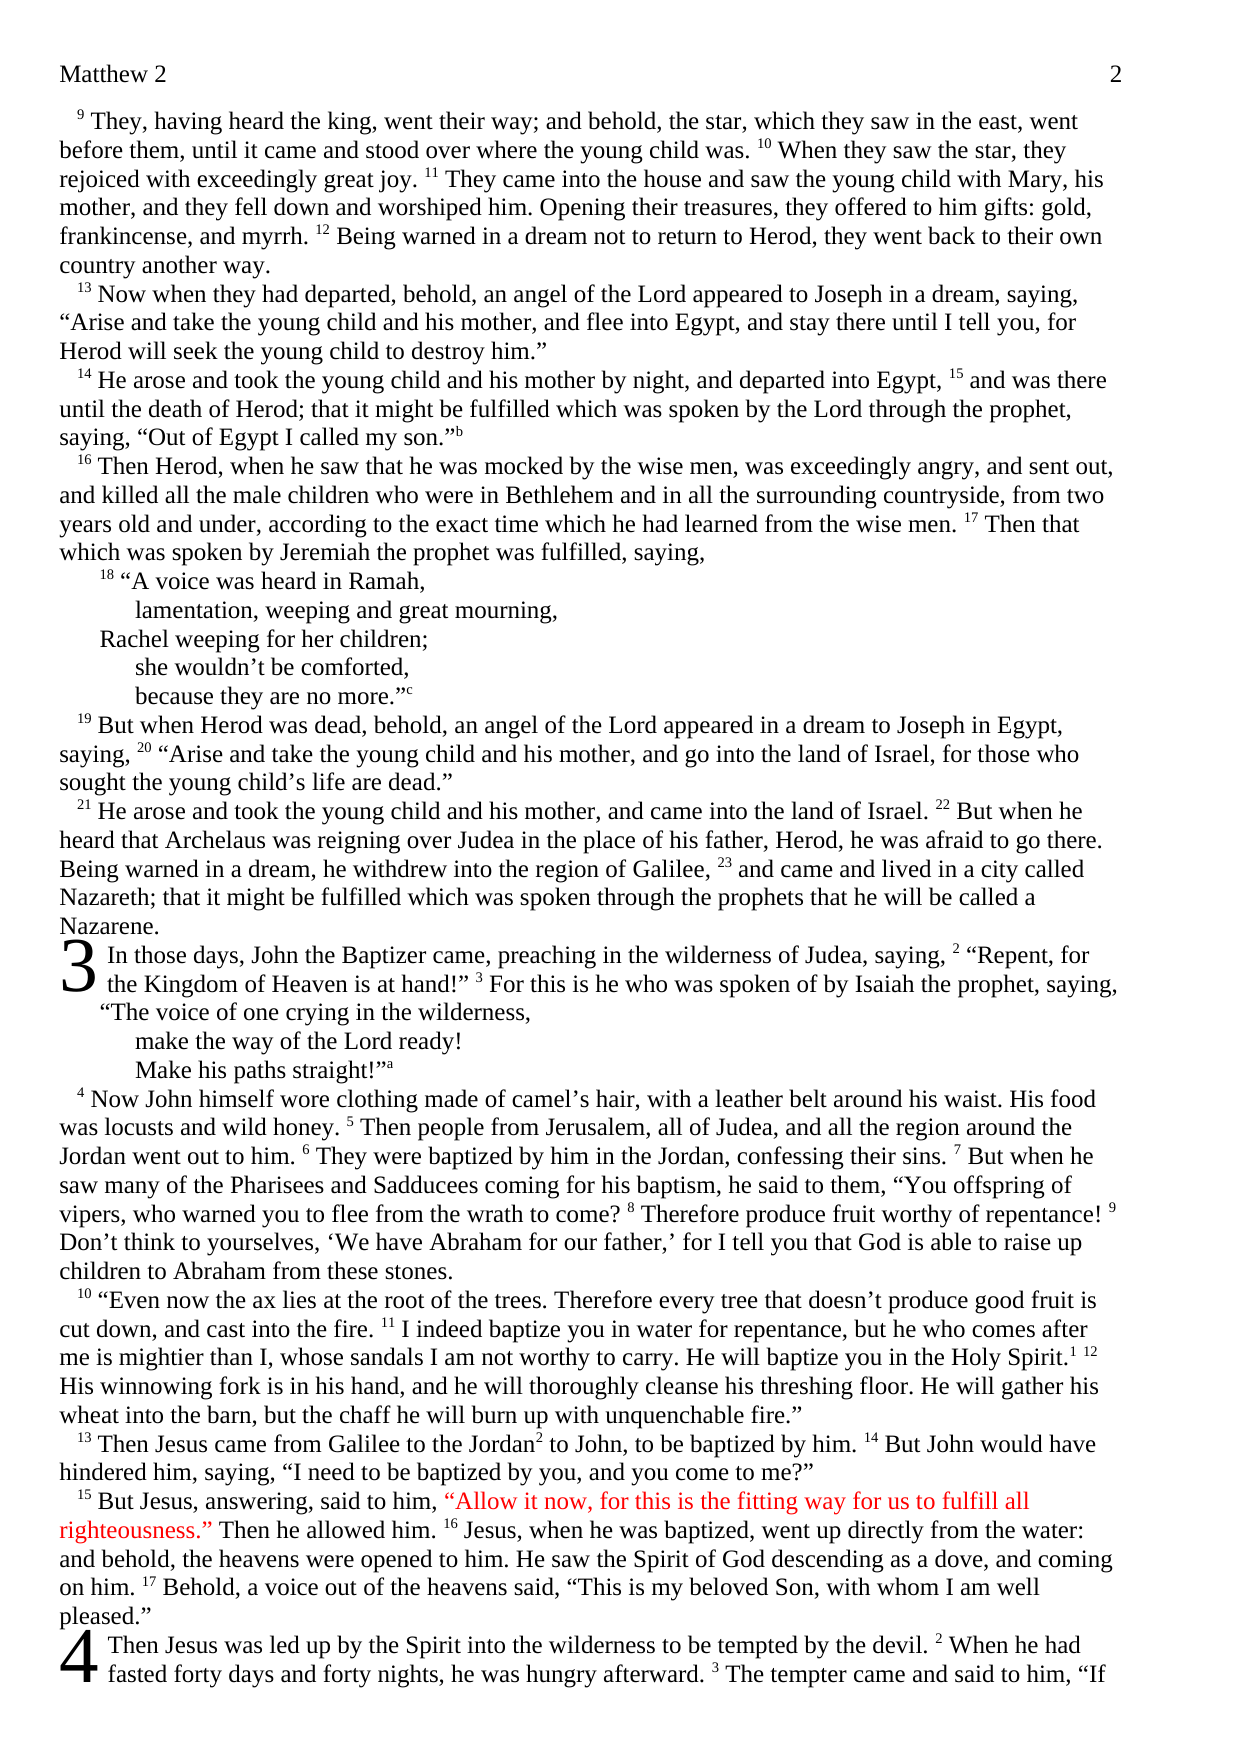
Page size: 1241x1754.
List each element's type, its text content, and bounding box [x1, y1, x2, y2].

text make the way of the Lord ready! [135, 1026, 1122, 1055]
text 19 But when Herod was dead, behold, an angel of the Lord appeared in a dream to Joseph in Egypt, saying, 20 “Arise and take the young child and his mother, and go into the land of Israel, for those who sought the young child’s life are dead.” [59, 710, 1122, 796]
text 14 He arose and took the young child and his mother by night, and departed into Egypt, 15 and was there until the death of Herod; that it might be fulfilled which was spoken by the Lord through the prophet, saying, “Out of Egypt I called my son.”b [59, 365, 1122, 451]
text 15 But Jesus, answering, said to him, “Allow it now, for this is the fitting way for us to fulfill all righteousness.” Then he allowed him. 16 Jesus, when he was baptized, went up directly from the water: and behold, the heavens were opened to him. He saw the Spirit of God descending as a dove, and coming on him. 17 Behold, a voice out of the heavens said, “This is my beloved Son, with whom I am well pleased.” [59, 1486, 1122, 1630]
text “The voice of one crying in the wilderness, [99, 997, 1122, 1026]
text 10 “Even now the ax lies at the root of the trees. Therefore every tree that doesn’t produce good fruit is cut down, and cast into the fire. 11 I indeed baptize you in water for repentance, but he who comes after me is mightier than I, whose sandals I am not worthy to carry. He will baptize you in the Holy Spirit.1 12 His winnowing fork is in his hand, and he will thoroughly cleanse his threshing floor. He will gather his wheat into the barn, but the chaff he will burn up with unquenchable fire.” [59, 1285, 1122, 1429]
text 9 They, having heard the king, went their way; and behold, the star, which they saw in the east, went before them, until it came and stood over where the young child was. 10 When they saw the star, they rejoiced with exceedingly great joy. 11 They came into the house and saw the young child with Mary, his mother, and they fell down and worshiped him. Opening their treasures, they offered to him gifts: gold, frankincense, and myrrh. 12 Being warned in a dream not to return to Herod, they went back to their own country another way. [59, 106, 1122, 279]
text because they are no more.”c [135, 681, 1122, 710]
text Rachel weeping for her children; [99, 624, 1122, 652]
text 21 He arose and took the young child and his mother, and came into the land of Israel. 22 But when he heard that Archelaus was reigning over Judea in the place of his father, Herod, he was afraid to go there. Being warned in a dream, he withdrew into the region of Galilee, 23 and came and lived in a city called Nazareth; that it might be fulfilled which was spoken through the prophets that he will be called a Nazarene. [59, 796, 1122, 940]
text 13 Now when they had departed, behold, an angel of the Lord appeared to Joseph in a dream, saying, “Arise and take the young child and his mother, and flee into Egypt, and stay there until I tell you, for Herod will seek the young child to destroy him.” [59, 279, 1122, 365]
text Make his paths straight!”a [135, 1055, 1122, 1084]
text 4Then Jesus was led up by the Spirit into the wilderness to be tempted by the devil. 2 When he had fasted forty days and forty nights, he was hungry afterward. 3 The tempter came and said to him, “If you are the Son of God, command that these stones become bread.” [59, 1630, 1122, 1687]
text 16 Then Herod, when he saw that he was mocked by the wise men, was exceedingly angry, and sent out, and killed all the male children who were in Bethlehem and in all the surrounding countryside, from two years old and under, according to the exact time which he had learned from the wise men. 17 Then that which was spoken by Jeremiah the prophet was fulfilled, saying, [59, 451, 1122, 566]
text 3In those days, John the Baptizer came, preaching in the wilderness of Judea, saying, 2 “Repent, for the Kingdom of Heaven is at hand!” 3 For this is he who was spoken of by Isaiah the prophet, saying, [59, 940, 1122, 997]
text lamentation, weeping and great mourning, [135, 595, 1122, 624]
text 4 Now John himself wore clothing made of camel’s hair, with a leather belt around his waist. His food was locusts and wild honey. 5 Then people from Jerusalem, all of Judea, and all the region around the Jordan went out to him. 6 They were baptized by him in the Jordan, confessing their sins. 7 But when he saw many of the Pharisees and Sadducees coming for his baptism, he said to them, “You offspring of vipers, who warned you to flee from the wrath to come? 8 Therefore produce fruit worthy of repentance! 9 Don’t think to yourselves, ‘We have Abraham for our father,’ for I tell you that God is able to raise up children to Abraham from these stones. [59, 1084, 1122, 1285]
text 13 Then Jesus came from Galilee to the Jordan2 to John, to be baptized by him. 14 But John would have hindered him, saying, “I need to be baptized by you, and you come to me?” [59, 1429, 1122, 1486]
text she wouldn’t be comforted, [135, 652, 1122, 681]
text 18 “A voice was heard in Ramah, [99, 566, 1122, 595]
